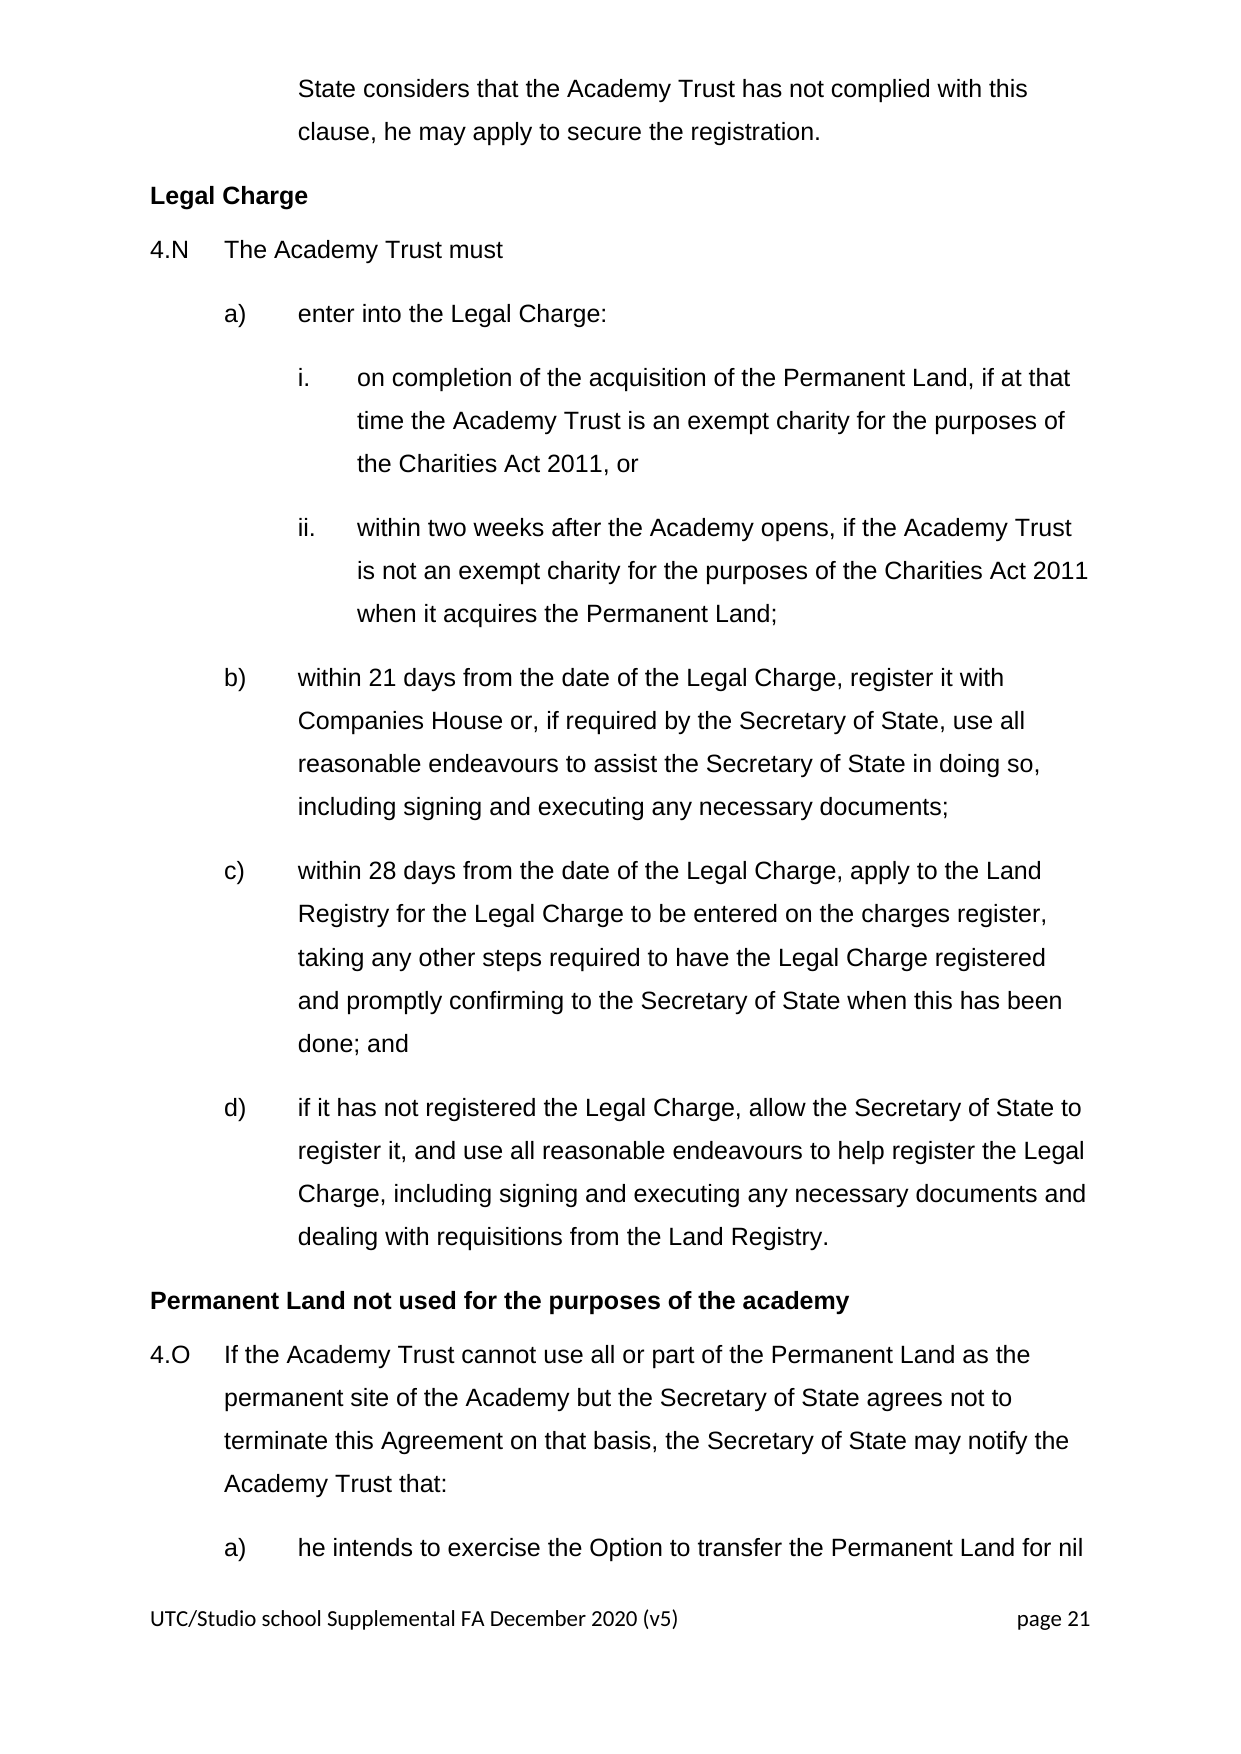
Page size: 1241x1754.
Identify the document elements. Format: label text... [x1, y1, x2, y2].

list State considers that the Academy Trust has not complied with this clause, he may apply to secure the registration. [224, 74, 1090, 146]
list enter into the Legal Charge: [224, 299, 1090, 327]
list within two weeks after the Academy opens, if the Academy Trust is not an exempt charity for the purposes of the Charities Act 2011 when it acquires the Permanent Land; [298, 513, 1090, 628]
list The Academy Trust must [150, 235, 1090, 263]
list on completion of the acquisition of the Permanent Land, if at that time the Academy Trust is an exempt charity for the purposes of the Charities Act 2011, or [298, 363, 1090, 478]
text Legal Charge [150, 181, 1090, 209]
list he intends to exercise the Option to transfer the Permanent Land for nil [224, 1533, 1090, 1562]
list If the Academy Trust cannot use all or part of the Permanent Land as the permanent site of the Academy but the Secretary of State agrees not to terminate this Agreement on that basis, the Secretary of State may notify the Academy Trust that: [150, 1340, 1090, 1498]
list within 21 days from the date of the Legal Charge, register it with Companies House or, if required by the Secretary of State, use all reasonable endeavours to assist the Secretary of State in doing so, including signing and executing any necessary documents; [224, 663, 1090, 821]
list within 28 days from the date of the Legal Charge, apply to the Land Registry for the Legal Charge to be entered on the charges register, taking any other steps required to have the Legal Charge registered and promptly confirming to the Secretary of State when this has been done; and [224, 856, 1090, 1058]
text Permanent Land not used for the purposes of the academy [150, 1286, 1090, 1315]
list if it has not registered the Legal Charge, allow the Secretary of State to register it, and use all reasonable endeavours to help register the Legal Charge, including signing and executing any necessary documents and dealing with requisitions from the Land Registry. [224, 1093, 1090, 1251]
